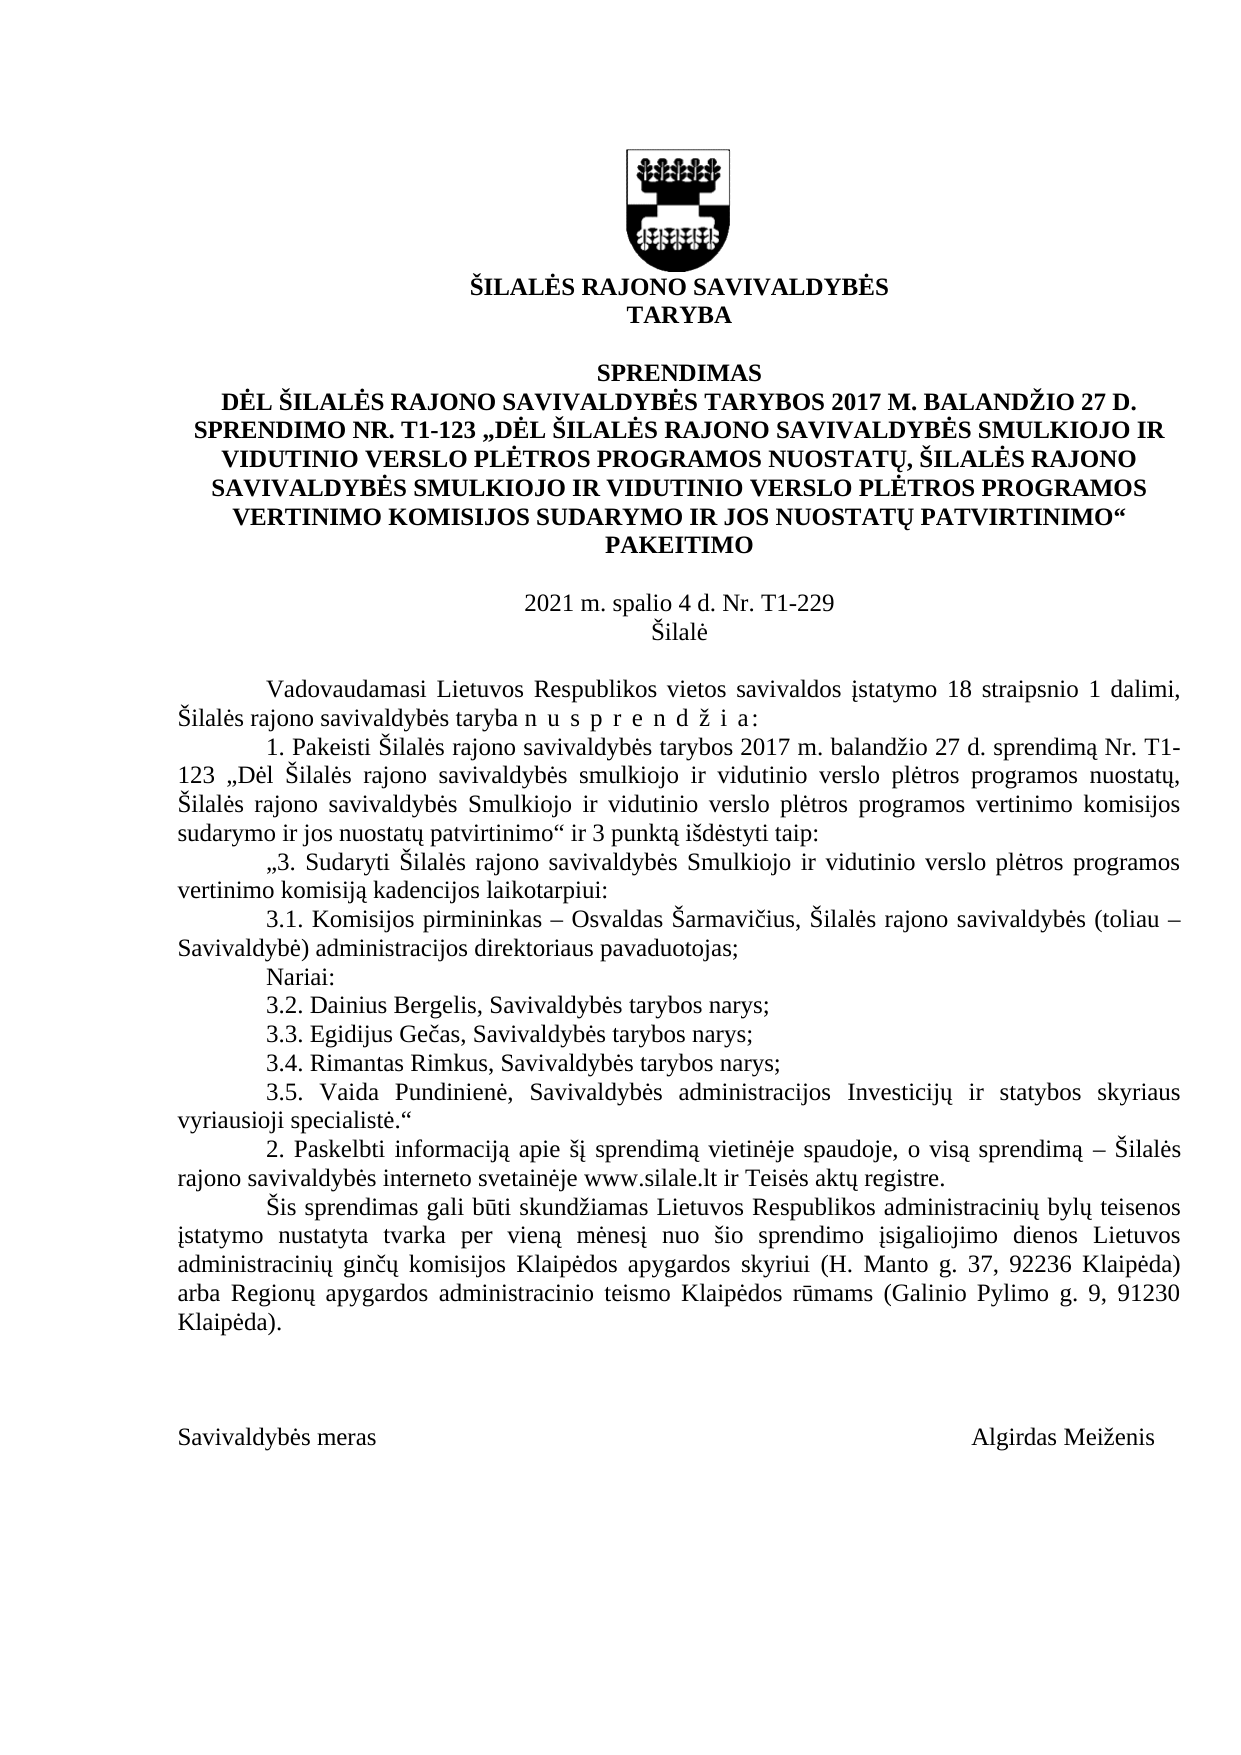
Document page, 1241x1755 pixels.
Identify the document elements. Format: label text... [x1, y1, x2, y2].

text TARYBA [177, 301, 1181, 329]
text „3. Sudaryti Šilalės rajono savivaldybės Smulkiojo ir vidutinio verslo plėtros programos vertinimo komisiją kadencijos laikotarpiui: [177, 847, 1181, 904]
text 3.1. Komisijos pirmininkas – Osvaldas Šarmavičius, Šilalės rajono savivaldybės (toliau – Savivaldybė) administracijos direktoriaus pavaduotojas; [177, 904, 1181, 962]
text Nariai: [177, 962, 1181, 991]
text SPRENDIMAS [177, 358, 1181, 387]
text DĖL ŠILALĖS RAJONO SAVIVALDYBĖS TARYBOS 2017 M. BALANDŽIO 27 D. SPRENDIMO NR. T1-123 „DĖL ŠILALĖS RAJONO SAVIVALDYBĖS SMULKIOJO IR VIDUTINIO VERSLO PLĖTROS PROGRAMOS NUOSTATŲ, ŠILALĖS RAJONO SAVIVALDYBĖS SMULKIOJO IR VIDUTINIO VERSLO PLĖTROS PROGRAMOS VERTINIMO KOMISIJOS SUDARYMO IR JOS NUOSTATŲ PATVIRTINIMO“ PAKEITIMO [177, 387, 1181, 559]
text Savivaldybės meras Algirdas Meiženis [177, 1422, 1181, 1451]
text 3.5. Vaida Pundinienė, Savivaldybės administracijos Investicijų ir statybos skyriaus vyriausioji specialistė.“ [177, 1077, 1181, 1134]
text 1. Pakeisti Šilalės rajono savivaldybės tarybos 2017 m. balandžio 27 d. sprendimą Nr. T1-123 „Dėl Šilalės rajono savivaldybės smulkiojo ir vidutinio verslo plėtros programos nuostatų, Šilalės rajono savivaldybės Smulkiojo ir vidutinio verslo plėtros programos vertinimo komisijos sudarymo ir jos nuostatų patvirtinimo“ ir 3 punktą išdėstyti taip: [177, 732, 1181, 847]
text 3.3. Egidijus Gečas, Savivaldybės tarybos narys; [177, 1019, 1181, 1048]
text 2. Paskelbti informaciją apie šį sprendimą vietinėje spaudoje, o visą sprendimą – Šilalės rajono savivaldybės interneto svetainėje www.silale.lt ir Teisės aktų registre. [177, 1134, 1181, 1192]
text 2021 m. spalio 4 d. Nr. T1-229 [177, 588, 1181, 617]
text ŠILALĖS RAJONO SAVIVALDYBĖS [177, 272, 1181, 301]
text Vadovaudamasi Lietuvos Respublikos vietos savivaldos įstatymo 18 straipsnio 1 dalimi, Šilalės rajono savivaldybės taryba n u s p r e n d ž i a: [177, 674, 1181, 732]
text 3.2. Dainius Bergelis, Savivaldybės tarybos narys; [177, 991, 1181, 1019]
text Šilalė [177, 617, 1181, 646]
text 3.4. Rimantas Rimkus, Savivaldybės tarybos narys; [177, 1048, 1181, 1077]
text Šis sprendimas gali būti skundžiamas Lietuvos Respublikos administracinių bylų teisenos įstatymo nustatyta tvarka per vieną mėnesį nuo šio sprendimo įsigaliojimo dienos Lietuvos administracinių ginčų komisijos Klaipėdos apygardos skyriui (H. Manto g. 37, 92236 Klaipėda) arba Regionų apygardos administracinio teismo Klaipėdos rūmams (Galinio Pylimo g. 9, 91230 Klaipėda). [177, 1192, 1181, 1336]
